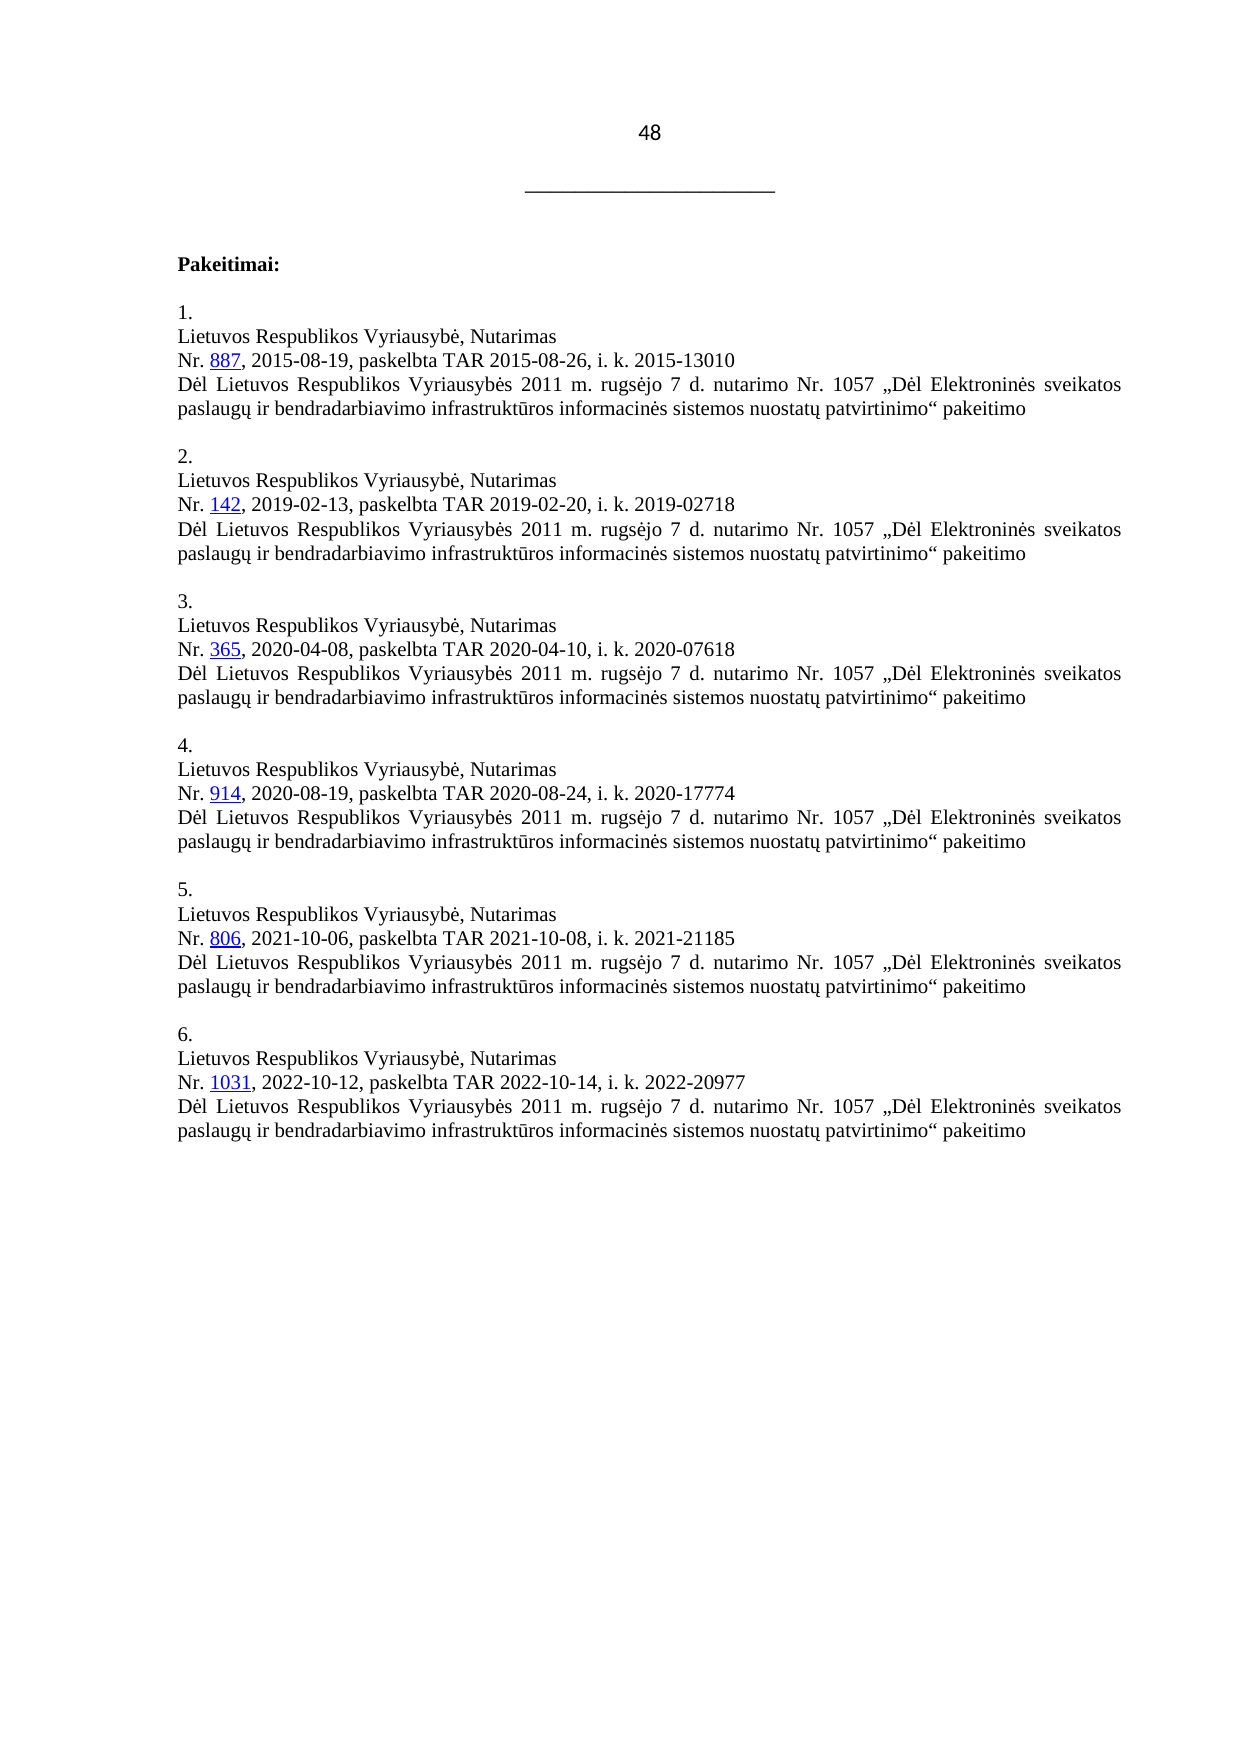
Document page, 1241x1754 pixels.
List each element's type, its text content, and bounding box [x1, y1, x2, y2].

text Lietuvos Respublikos Vyriausybė, Nutarimas [177, 613, 1122, 637]
text Dėl Lietuvos Respublikos Vyriausybės 2011 m. rugsėjo 7 d. nutarimo Nr. 1057 „Dėl Elektroninės sveikatos paslaugų ir bendradarbiavimo infrastruktūros informacinės sistemos nuostatų patvirtinimo“ pakeitimo [177, 372, 1122, 420]
text 5. [177, 877, 1122, 901]
text Nr. 806, 2021-10-06, paskelbta TAR 2021-10-08, i. k. 2021-21185 [177, 926, 1122, 949]
text Dėl Lietuvos Respublikos Vyriausybės 2011 m. rugsėjo 7 d. nutarimo Nr. 1057 „Dėl Elektroninės sveikatos paslaugų ir bendradarbiavimo infrastruktūros informacinės sistemos nuostatų patvirtinimo“ pakeitimo [177, 949, 1122, 998]
text Lietuvos Respublikos Vyriausybė, Nutarimas [177, 324, 1122, 348]
text Nr. 142, 2019-02-13, paskelbta TAR 2019-02-20, i. k. 2019-02718 [177, 492, 1122, 516]
text –––––––––––––––––––– [177, 175, 1122, 204]
text Dėl Lietuvos Respublikos Vyriausybės 2011 m. rugsėjo 7 d. nutarimo Nr. 1057 „Dėl Elektroninės sveikatos paslaugų ir bendradarbiavimo infrastruktūros informacinės sistemos nuostatų patvirtinimo“ pakeitimo [177, 516, 1122, 564]
text 1. [177, 300, 1122, 324]
text 2. [177, 444, 1122, 468]
text 6. [177, 1022, 1122, 1046]
text Dėl Lietuvos Respublikos Vyriausybės 2011 m. rugsėjo 7 d. nutarimo Nr. 1057 „Dėl Elektroninės sveikatos paslaugų ir bendradarbiavimo infrastruktūros informacinės sistemos nuostatų patvirtinimo“ pakeitimo [177, 805, 1122, 853]
text Nr. 914, 2020-08-19, paskelbta TAR 2020-08-24, i. k. 2020-17774 [177, 781, 1122, 805]
text Nr. 1031, 2022-10-12, paskelbta TAR 2022-10-14, i. k. 2022-20977 [177, 1070, 1122, 1094]
text Lietuvos Respublikos Vyriausybė, Nutarimas [177, 1046, 1122, 1070]
text Dėl Lietuvos Respublikos Vyriausybės 2011 m. rugsėjo 7 d. nutarimo Nr. 1057 „Dėl Elektroninės sveikatos paslaugų ir bendradarbiavimo infrastruktūros informacinės sistemos nuostatų patvirtinimo“ pakeitimo [177, 661, 1122, 709]
text Lietuvos Respublikos Vyriausybė, Nutarimas [177, 757, 1122, 781]
text Dėl Lietuvos Respublikos Vyriausybės 2011 m. rugsėjo 7 d. nutarimo Nr. 1057 „Dėl Elektroninės sveikatos paslaugų ir bendradarbiavimo infrastruktūros informacinės sistemos nuostatų patvirtinimo“ pakeitimo [177, 1094, 1122, 1142]
text 4. [177, 733, 1122, 757]
text Nr. 365, 2020-04-08, paskelbta TAR 2020-04-10, i. k. 2020-07618 [177, 637, 1122, 661]
text Pakeitimai: [177, 252, 1122, 276]
text 3. [177, 589, 1122, 613]
text Lietuvos Respublikos Vyriausybė, Nutarimas [177, 468, 1122, 492]
text Lietuvos Respublikos Vyriausybė, Nutarimas [177, 901, 1122, 926]
text Nr. 887, 2015-08-19, paskelbta TAR 2015-08-26, i. k. 2015-13010 [177, 348, 1122, 372]
